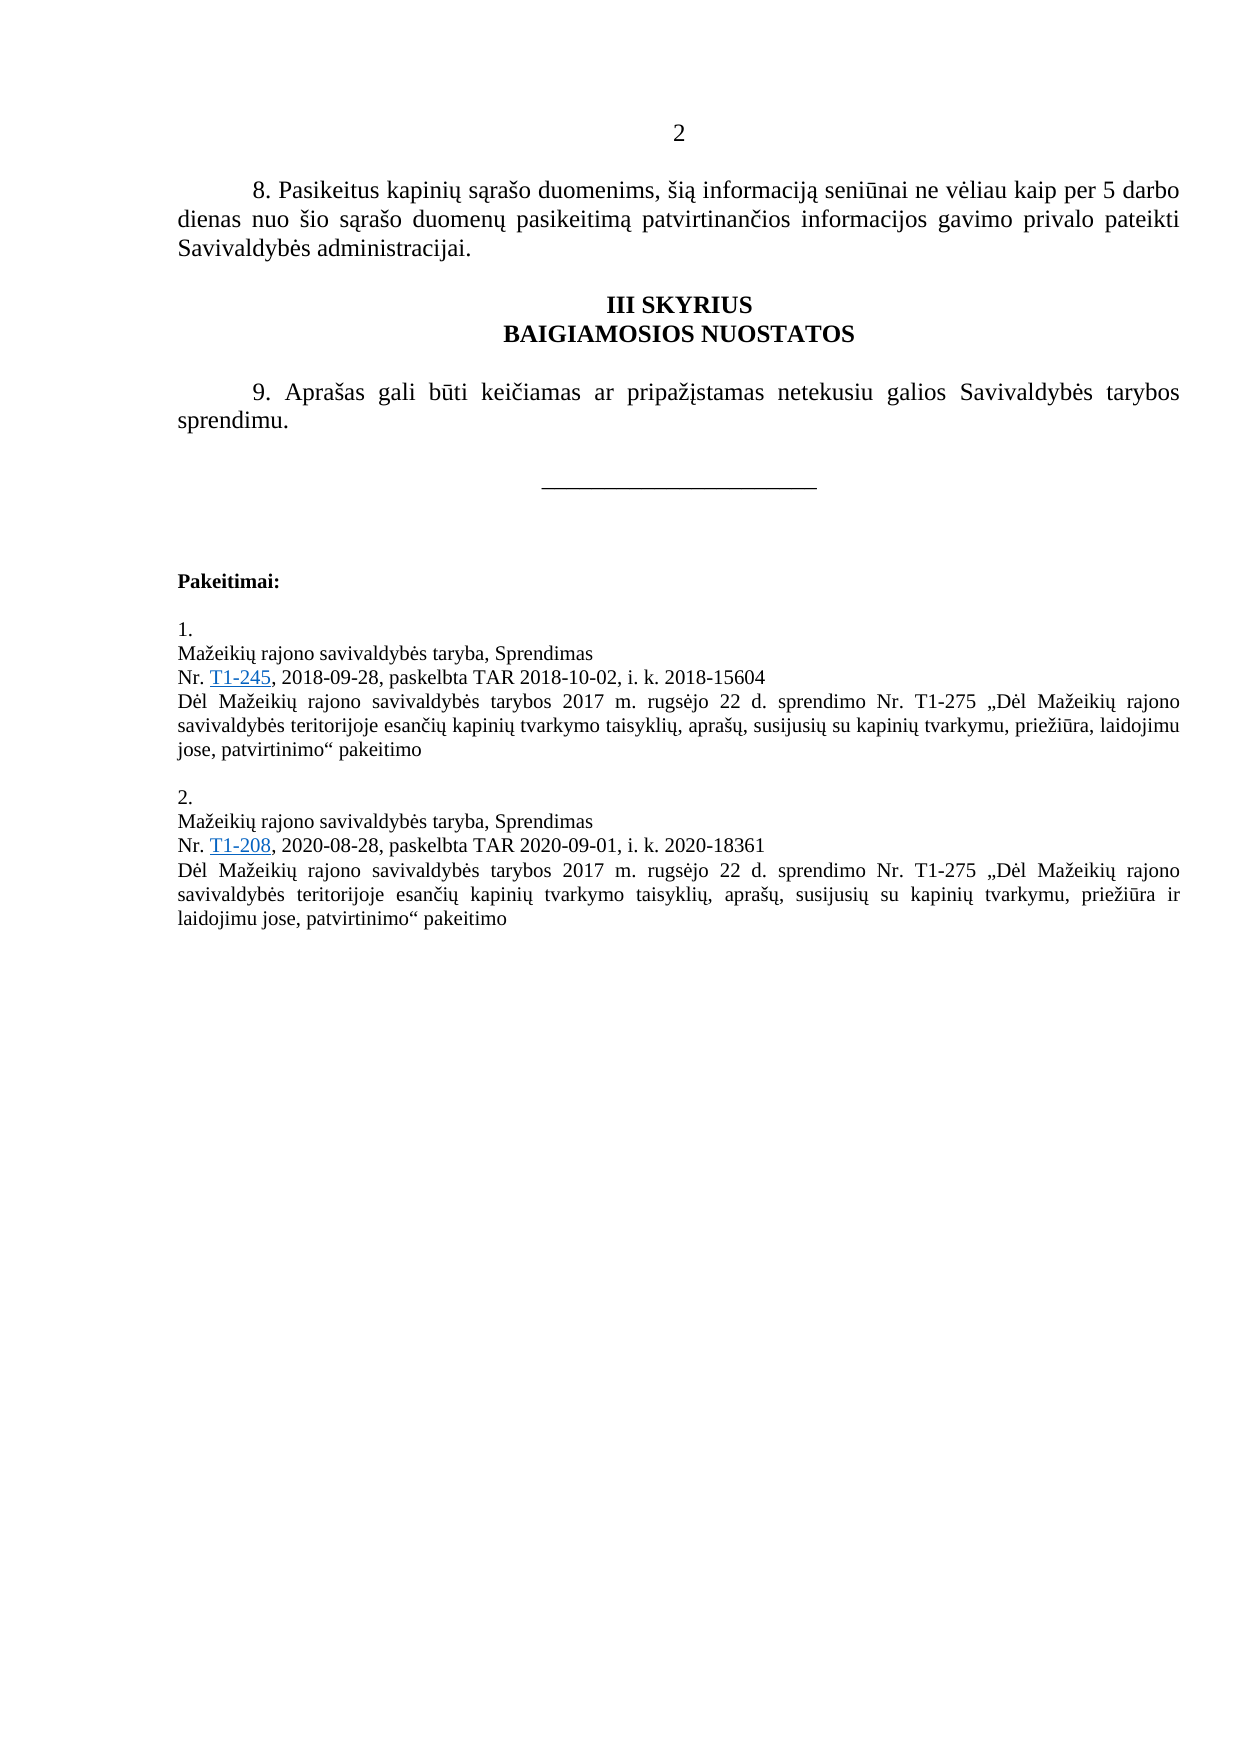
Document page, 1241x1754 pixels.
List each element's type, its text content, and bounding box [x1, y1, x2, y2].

text Mažeikių rajono savivaldybės taryba, Sprendimas [177, 641, 1181, 665]
text III SKYRIUS [177, 291, 1181, 319]
text Dėl Mažeikių rajono savivaldybės tarybos 2017 m. rugsėjo 22 d. sprendimo Nr. T1-275 „Dėl Mažeikių rajono savivaldybės teritorijoje esančių kapinių tvarkymo taisyklių, aprašų, susijusių su kapinių tvarkymu, priežiūra ir laidojimu jose, patvirtinimo“ pakeitimo [177, 857, 1181, 930]
text Nr. T1-208, 2020-08-28, paskelbta TAR 2020-09-01, i. k. 2020-18361 [177, 833, 1181, 857]
text Pakeitimai: [177, 569, 1181, 593]
text Mažeikių rajono savivaldybės taryba, Sprendimas [177, 809, 1181, 833]
text 2. [177, 785, 1181, 809]
text 1. [177, 617, 1181, 641]
text 8. Pasikeitus kapinių sąrašo duomenims, šią informaciją seniūnai ne vėliau kaip per 5 darbo dienas nuo šio sąrašo duomenų pasikeitimą patvirtinančios informacijos gavimo privalo pateikti Savivaldybės administracijai. [177, 176, 1181, 262]
text 9. Aprašas gali būti keičiamas ar pripažįstamas netekusiu galios Savivaldybės tarybos sprendimu. [177, 377, 1181, 434]
text ______________________ [177, 463, 1181, 492]
text Nr. T1-245, 2018-09-28, paskelbta TAR 2018-10-02, i. k. 2018-15604 [177, 665, 1181, 689]
text BAIGIAMOSIOS NUOSTATOS [177, 319, 1181, 348]
text Dėl Mažeikių rajono savivaldybės tarybos 2017 m. rugsėjo 22 d. sprendimo Nr. T1-275 „Dėl Mažeikių rajono savivaldybės teritorijoje esančių kapinių tvarkymo taisyklių, aprašų, susijusių su kapinių tvarkymu, priežiūra, laidojimu jose, patvirtinimo“ pakeitimo [177, 689, 1181, 761]
